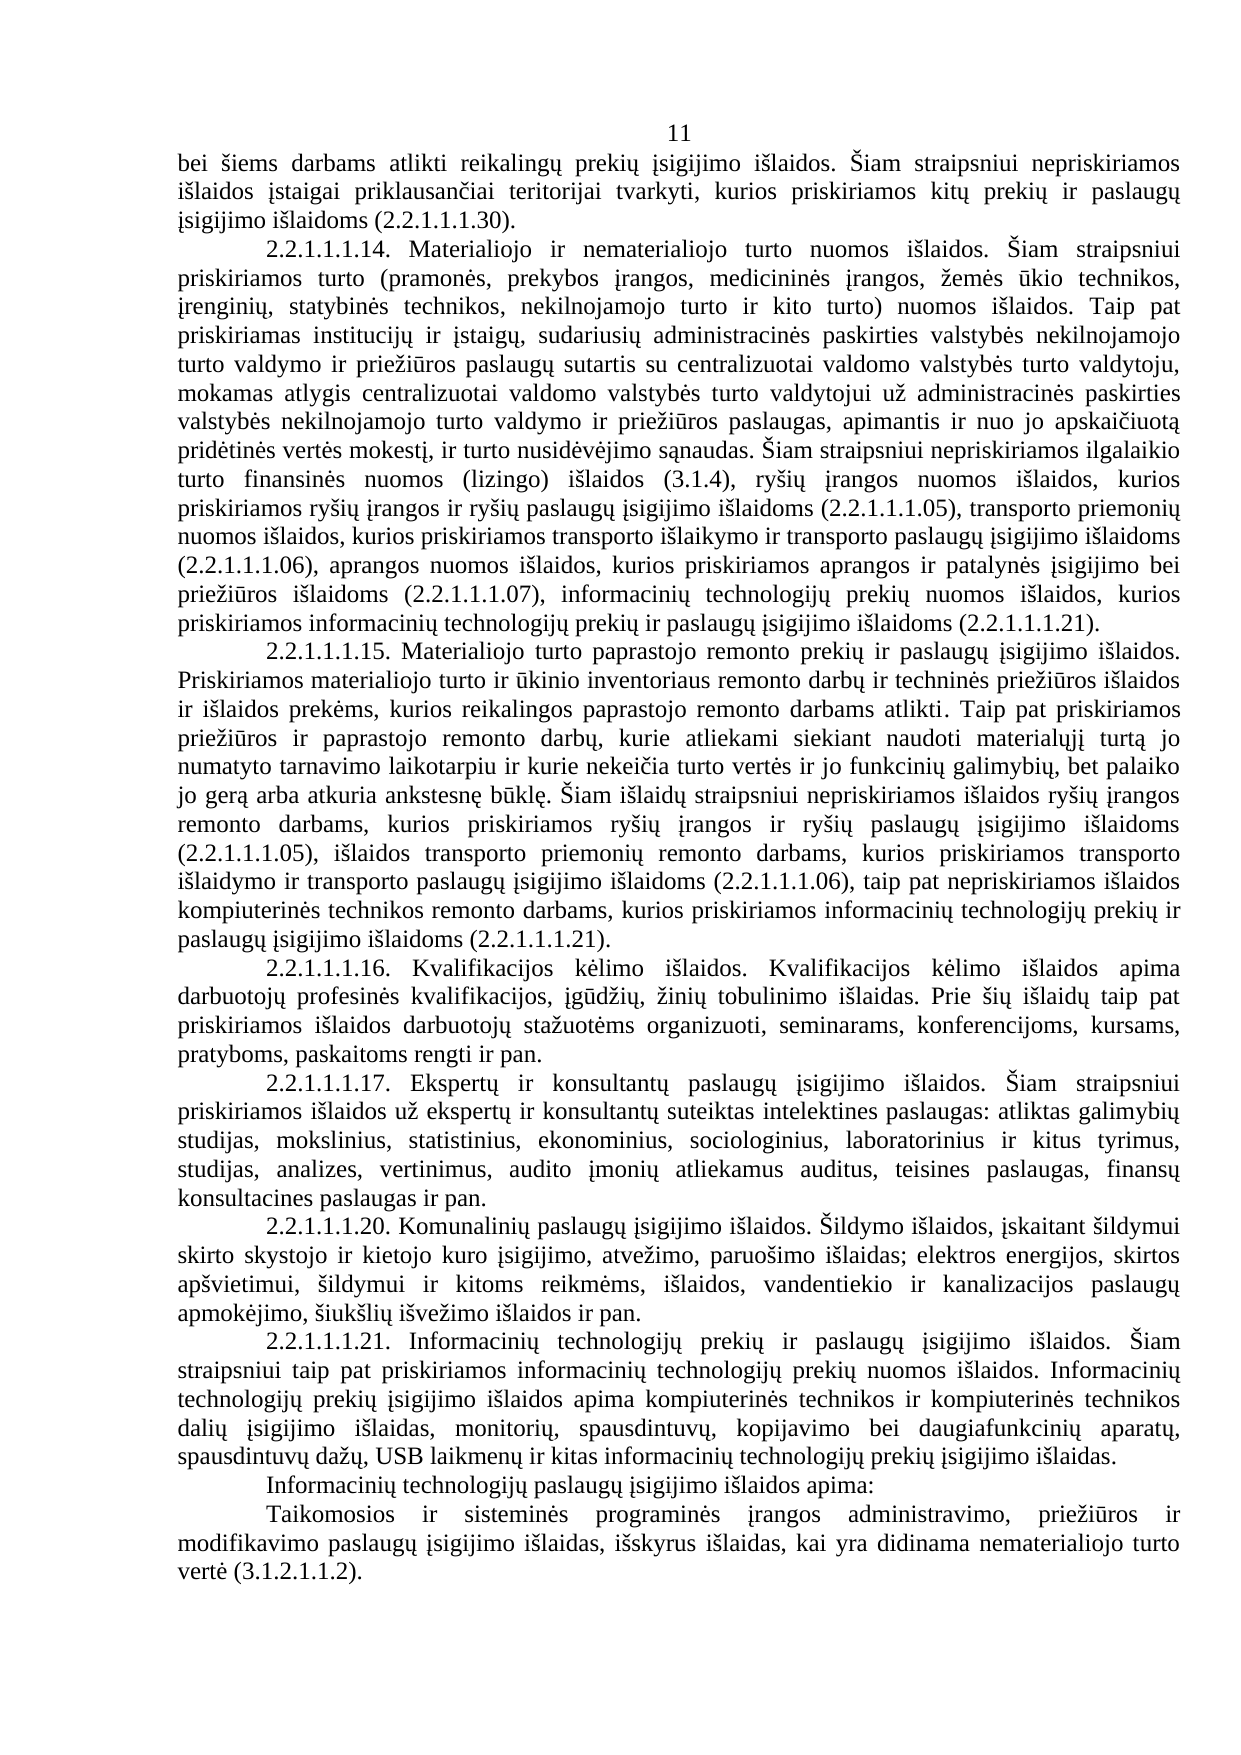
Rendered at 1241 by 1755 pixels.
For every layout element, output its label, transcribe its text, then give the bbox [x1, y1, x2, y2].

text 2.2.1.1.1.14. Materialiojo ir nematerialiojo turto nuomos išlaidos. Šiam straipsniui priskiriamos turto (pramonės, prekybos įrangos, medicininės įrangos, žemės ūkio technikos, įrenginių, statybinės technikos, nekilnojamojo turto ir kito turto) nuomos išlaidos. Taip pat priskiriamas institucijų ir įstaigų, sudariusių administracinės paskirties valstybės nekilnojamojo turto valdymo ir priežiūros paslaugų sutartis su centralizuotai valdomo valstybės turto valdytoju, mokamas atlygis centralizuotai valdomo valstybės turto valdytojui už administracinės paskirties valstybės nekilnojamojo turto valdymo ir priežiūros paslaugas, apimantis ir nuo jo apskaičiuotą pridėtinės vertės mokestį, ir turto nusidėvėjimo sąnaudas. Šiam straipsniui nepriskiriamos ilgalaikio turto finansinės nuomos (lizingo) išlaidos (3.1.4), ryšių įrangos nuomos išlaidos, kurios priskiriamos ryšių įrangos ir ryšių paslaugų įsigijimo išlaidoms (2.2.1.1.1.05), transporto priemonių nuomos išlaidos, kurios priskiriamos transporto išlaikymo ir transporto paslaugų įsigijimo išlaidoms (2.2.1.1.1.06), aprangos nuomos išlaidos, kurios priskiriamos aprangos ir patalynės įsigijimo bei priežiūros išlaidoms (2.2.1.1.1.07), informacinių technologijų prekių nuomos išlaidos, kurios priskiriamos informacinių technologijų prekių ir paslaugų įsigijimo išlaidoms (2.2.1.1.1.21). [177, 234, 1181, 636]
text 2.2.1.1.1.16. Kvalifikacijos kėlimo išlaidos. Kvalifikacijos kėlimo išlaidos apima darbuotojų profesinės kvalifikacijos, įgūdžių, žinių tobulinimo išlaidas. Prie šių išlaidų taip pat priskiriamos išlaidos darbuotojų stažuotėms organizuoti, seminarams, konferencijoms, kursams, pratyboms, paskaitoms rengti ir pan. [177, 953, 1181, 1068]
text Informacinių technologijų paslaugų įsigijimo išlaidos apima: [177, 1470, 1181, 1499]
text 2.2.1.1.1.20. Komunalinių paslaugų įsigijimo išlaidos. Šildymo išlaidos, įskaitant šildymui skirto skystojo ir kietojo kuro įsigijimo, atvežimo, paruošimo išlaidas; elektros energijos, skirtos apšvietimui, šildymui ir kitoms reikmėms, išlaidos, vandentiekio ir kanalizacijos paslaugų apmokėjimo, šiukšlių išvežimo išlaidos ir pan. [177, 1211, 1181, 1326]
text 2.2.1.1.1.17. Ekspertų ir konsultantų paslaugų įsigijimo išlaidos. Šiam straipsniui priskiriamos išlaidos už ekspertų ir konsultantų suteiktas intelektines paslaugas: atliktas galimybių studijas, mokslinius, statistinius, ekonominius, sociologinius, laboratorinius ir kitus tyrimus, studijas, analizes, vertinimus, audito įmonių atliekamus auditus, teisines paslaugas, finansų konsultacines paslaugas ir pan. [177, 1068, 1181, 1211]
text bei šiems darbams atlikti reikalingų prekių įsigijimo išlaidos. Šiam straipsniui nepriskiriamos išlaidos įstaigai priklausančiai teritorijai tvarkyti, kurios priskiriamos kitų prekių ir paslaugų įsigijimo išlaidoms (2.2.1.1.1.30). [177, 148, 1181, 234]
text 2.2.1.1.1.15. Materialiojo turto paprastojo remonto prekių ir paslaugų įsigijimo išlaidos. Priskiriamos materialiojo turto ir ūkinio inventoriaus remonto darbų ir techninės priežiūros išlaidos ir išlaidos prekėms, kurios reikalingos paprastojo remonto darbams atlikti. Taip pat priskiriamos priežiūros ir paprastojo remonto darbų, kurie atliekami siekiant naudoti materialųjį turtą jo numatyto tarnavimo laikotarpiu ir kurie nekeičia turto vertės ir jo funkcinių galimybių, bet palaiko jo gerą arba atkuria ankstesnę būklę. Šiam išlaidų straipsniui nepriskiriamos išlaidos ryšių įrangos remonto darbams, kurios priskiriamos ryšių įrangos ir ryšių paslaugų įsigijimo išlaidoms (2.2.1.1.1.05), išlaidos transporto priemonių remonto darbams, kurios priskiriamos transporto išlaidymo ir transporto paslaugų įsigijimo išlaidoms (2.2.1.1.1.06), taip pat nepriskiriamos išlaidos kompiuterinės technikos remonto darbams, kurios priskiriamos informacinių technologijų prekių ir paslaugų įsigijimo išlaidoms (2.2.1.1.1.21). [177, 636, 1181, 953]
text Taikomosios ir sisteminės programinės įrangos administravimo, priežiūros ir modifikavimo paslaugų įsigijimo išlaidas, išskyrus išlaidas, kai yra didinama nematerialiojo turto vertė (3.1.2.1.1.2). [177, 1499, 1181, 1585]
text 2.2.1.1.1.21. Informacinių technologijų prekių ir paslaugų įsigijimo išlaidos. Šiam straipsniui taip pat priskiriamos informacinių technologijų prekių nuomos išlaidos. Informacinių technologijų prekių įsigijimo išlaidos apima kompiuterinės technikos ir kompiuterinės technikos dalių įsigijimo išlaidas, monitorių, spausdintuvų, kopijavimo bei daugiafunkcinių aparatų, spausdintuvų dažų, USB laikmenų ir kitas informacinių technologijų prekių įsigijimo išlaidas. [177, 1326, 1181, 1470]
